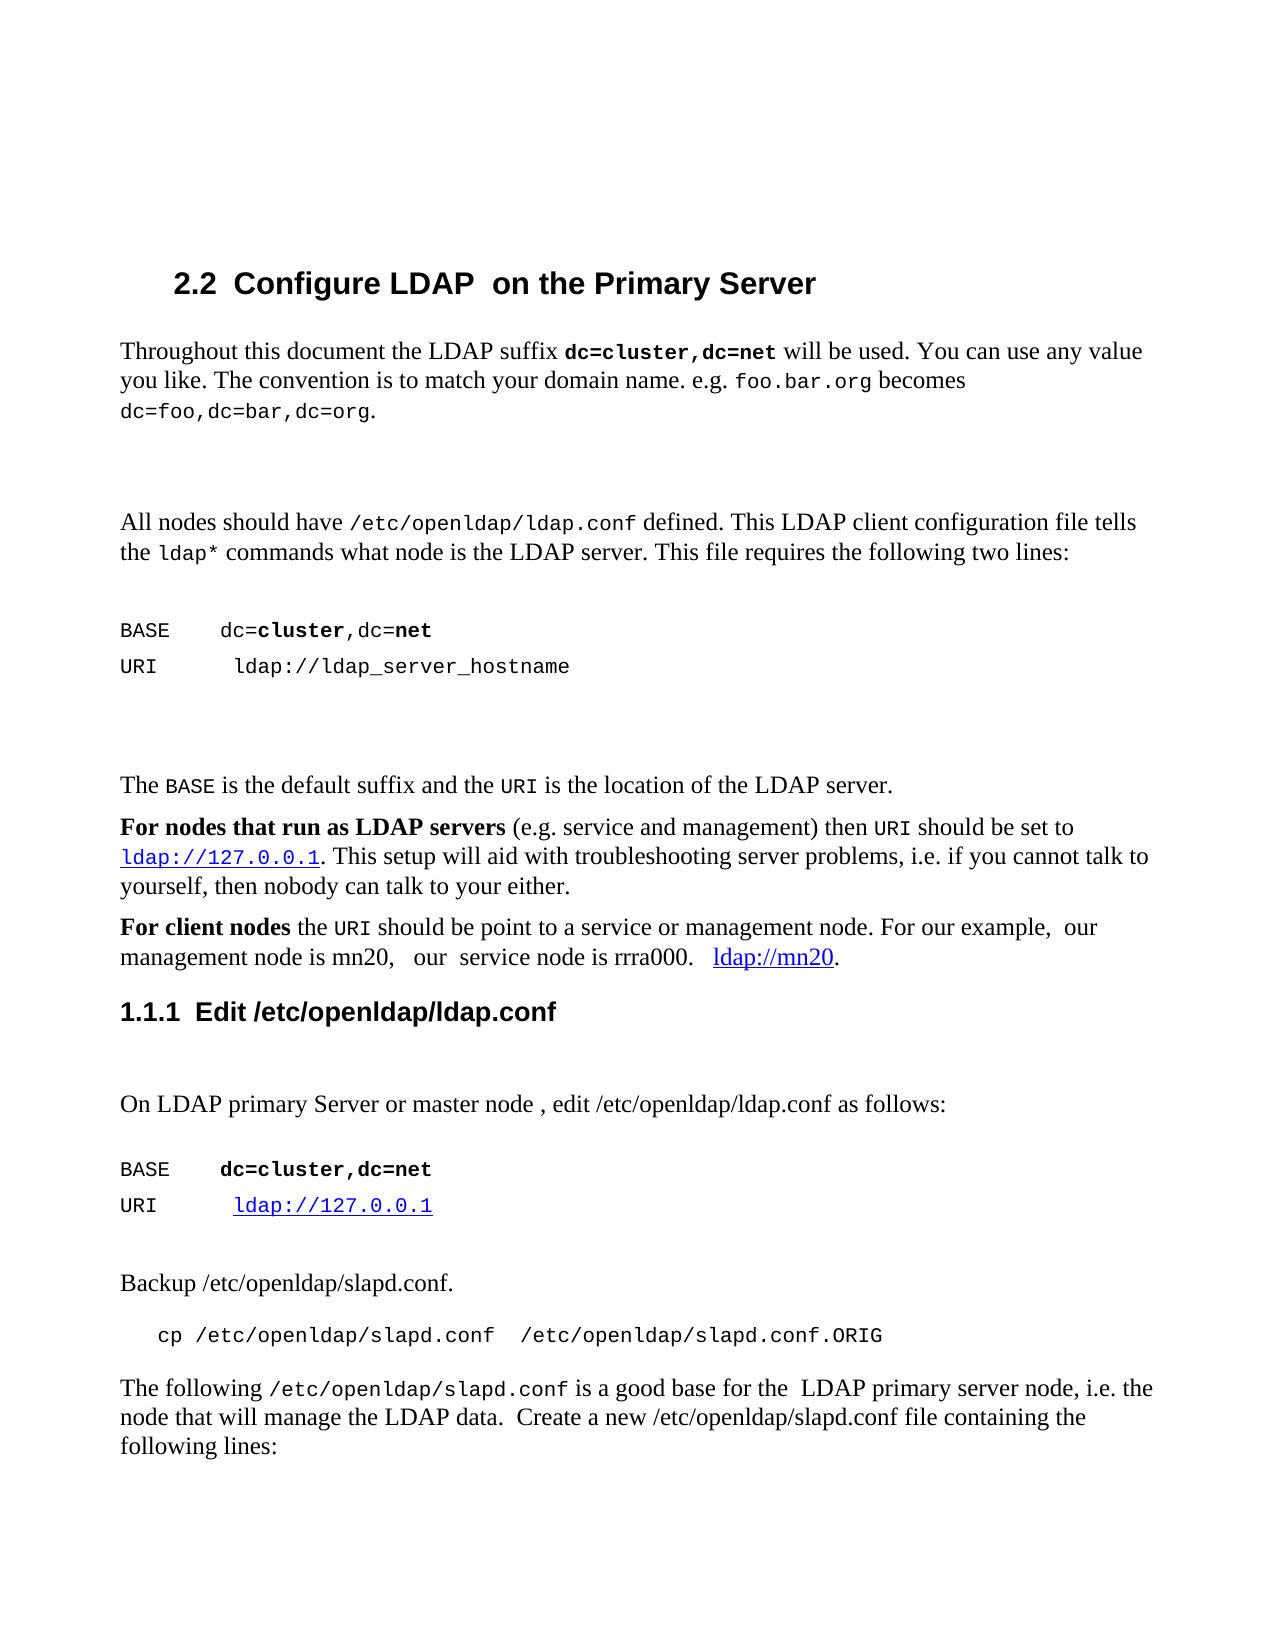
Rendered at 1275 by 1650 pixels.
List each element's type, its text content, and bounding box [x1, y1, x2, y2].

text On LDAP primary Server or master node , edit /etc/openldap/ldap.conf as follows: [120, 1089, 1155, 1118]
text URI ldap://127.0.0.1 [120, 1196, 1155, 1219]
text URI ldap://ldap_server_hostname [120, 656, 1155, 680]
text The following /etc/openldap/slapd.conf is a good base for the LDAP primary server node, i.e. the node that will manage the LDAP data. Create a new /etc/openldap/slapd.conf file containing the following lines: [120, 1373, 1155, 1460]
subtitle Configure LDAP on the Primary Server [173, 265, 1155, 301]
text All nodes should have /etc/openldap/ldap.conf defined. This LDAP client configuration file tells the ldap* commands what node is the LDAP server. This file requires the following two lines: [120, 507, 1155, 566]
text Throughout this document the LDAP suffix dc=cluster,dc=net will be used. You can use any value you like. The convention is to match your domain name. e.g. foo.bar.org becomes dc=foo,dc=bar,dc=org. [120, 336, 1155, 425]
text The BASE is the default suffix and the URI is the location of the LDAP server. [120, 770, 1155, 799]
text cp /etc/openldap/slapd.conf /etc/openldap/slapd.conf.ORIG [157, 1325, 1155, 1349]
text BASE dc=cluster,dc=net [120, 1159, 1155, 1183]
text For nodes that run as LDAP servers (e.g. service and management) then URI should be set to ldap://127.0.0.1. This setup will aid with troubleshooting server problems, i.e. if you cannot talk to yourself, then nobody can talk to your either. [120, 812, 1155, 900]
subtitle Edit /etc/openldap/ldap.conf [120, 996, 1155, 1027]
text For client nodes the URI should be point to a service or management node. For our example, our management node is mn20, our service node is rrra000. ldap://mn20. [120, 912, 1155, 971]
text BASE dc=cluster,dc=net [120, 620, 1155, 644]
text Backup /etc/openldap/slapd.conf. [120, 1268, 1155, 1297]
